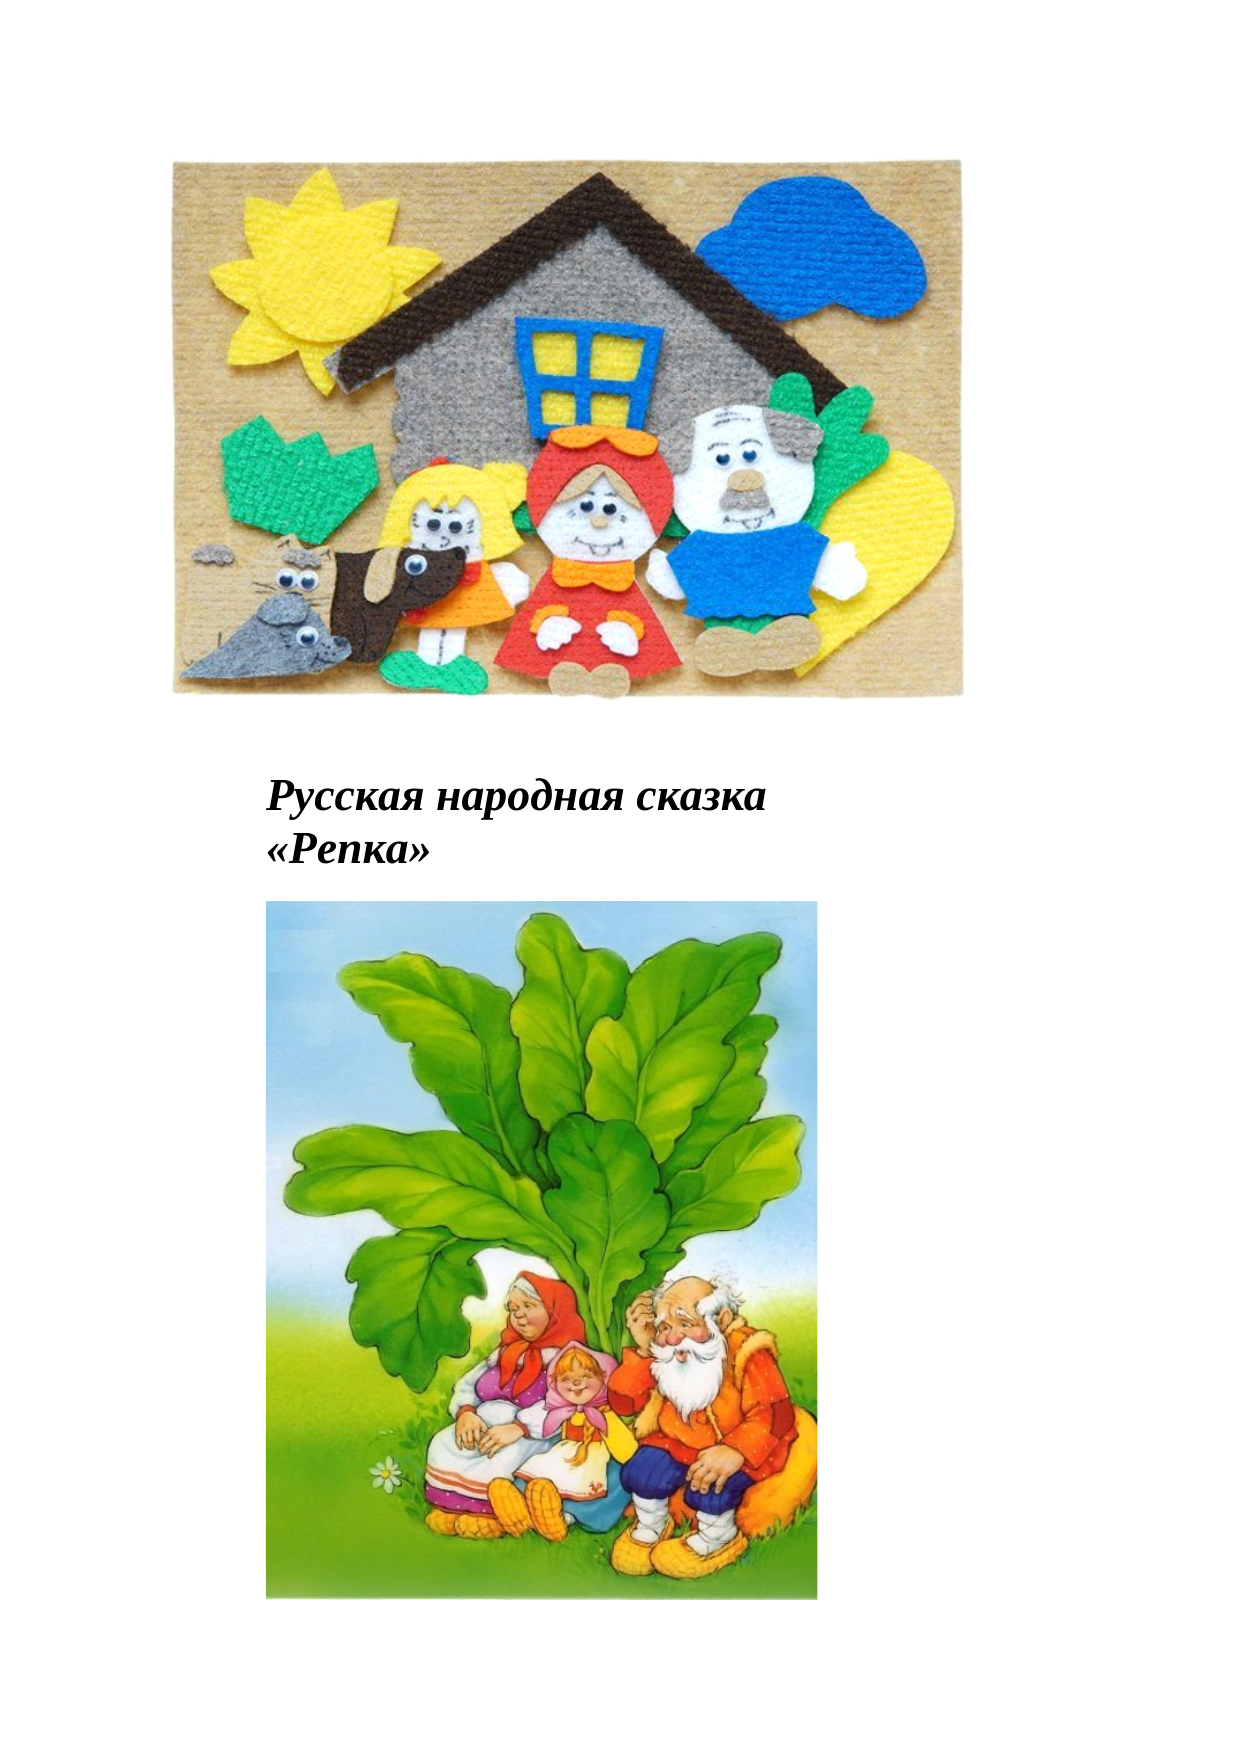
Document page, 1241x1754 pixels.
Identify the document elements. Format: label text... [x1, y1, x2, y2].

text [266, 901, 930, 1606]
text Русская народная сказка «Репка» [266, 768, 930, 873]
